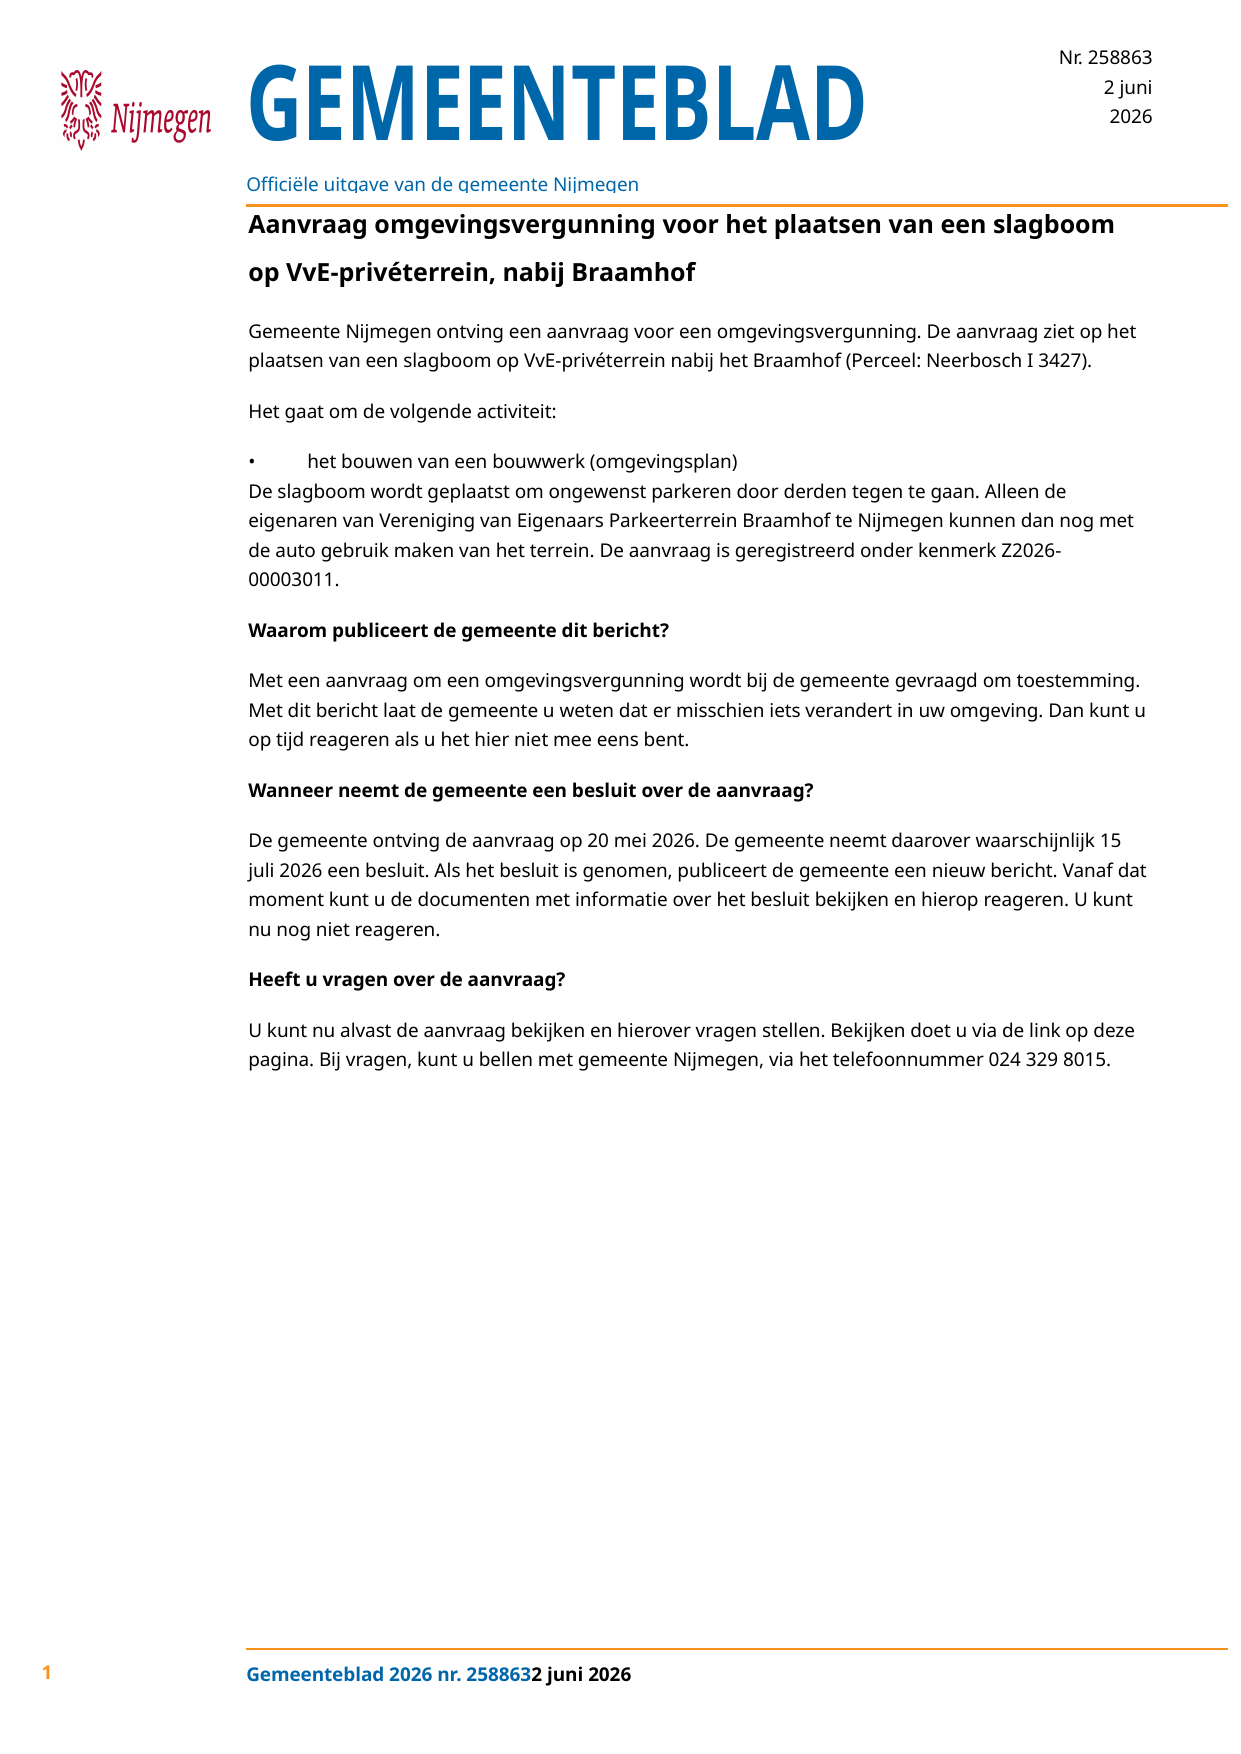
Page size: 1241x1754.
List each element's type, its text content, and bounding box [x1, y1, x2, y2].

picture [41, 47, 231, 172]
text Aanvraag omgevingsvergunning voor het plaatsen van een slagboom op VvE-privéterrein, nabij Braamhof [248, 207, 1152, 288]
text Wanneer neemt de gemeente een besluit over de aanvraag? [248, 777, 1152, 803]
text Met een aanvraag om een omgevingsvergunning wordt bij de gemeente gevraagd om toestemming. Met dit bericht laat de gemeente u weten dat er misschien iets verandert in uw omgeving. Dan kunt u op tijd reageren als u het hier niet mee eens bent. [248, 667, 1152, 752]
text De slagboom wordt geplaatst om ongewenst parkeren door derden tegen te gaan. Alleen de eigenaren van Vereniging van Eigenaars Parkeerterrein Braamhof te Nijmegen kunnen dan nog met de auto gebruik maken van het terrein. De aanvraag is geregistreerd onder kenmerk Z2026-00003011. [248, 478, 1152, 592]
text Waarom publiceert de gemeente dit bericht? [248, 617, 1152, 643]
text De gemeente ontving de aanvraag op 20 mei 2026. De gemeente neemt daarover waarschijnlijk 15 juli 2026 een besluit. Als het besluit is genomen, publiceert de gemeente een nieuw bericht. Vanaf dat moment kunt u de documenten met informatie over het besluit bekijken en hierop reageren. U kunt nu nog niet reageren. [248, 827, 1152, 942]
text Heeft u vragen over de aanvraag? [248, 967, 1152, 992]
text Het gaat om de volgende activiteit: [248, 398, 1152, 424]
text Gemeente Nijmegen ontving een aanvraag voor een omgevingsvergunning. De aanvraag ziet op het plaatsen van een slagboom op VvE-privéterrein nabij het Braamhof (Perceel: Neerbosch I 3427). [248, 318, 1152, 373]
list het bouwen van een bouwwerk (omgevingsplan) [248, 448, 1152, 474]
text U kunt nu alvast de aanvraag bekijken en hierover vragen stellen. Bekijken doet u via de link op deze pagina. Bij vragen, kunt u bellen met gemeente Nijmegen, via het telefoonnummer 024 329 8015. [248, 1017, 1152, 1072]
